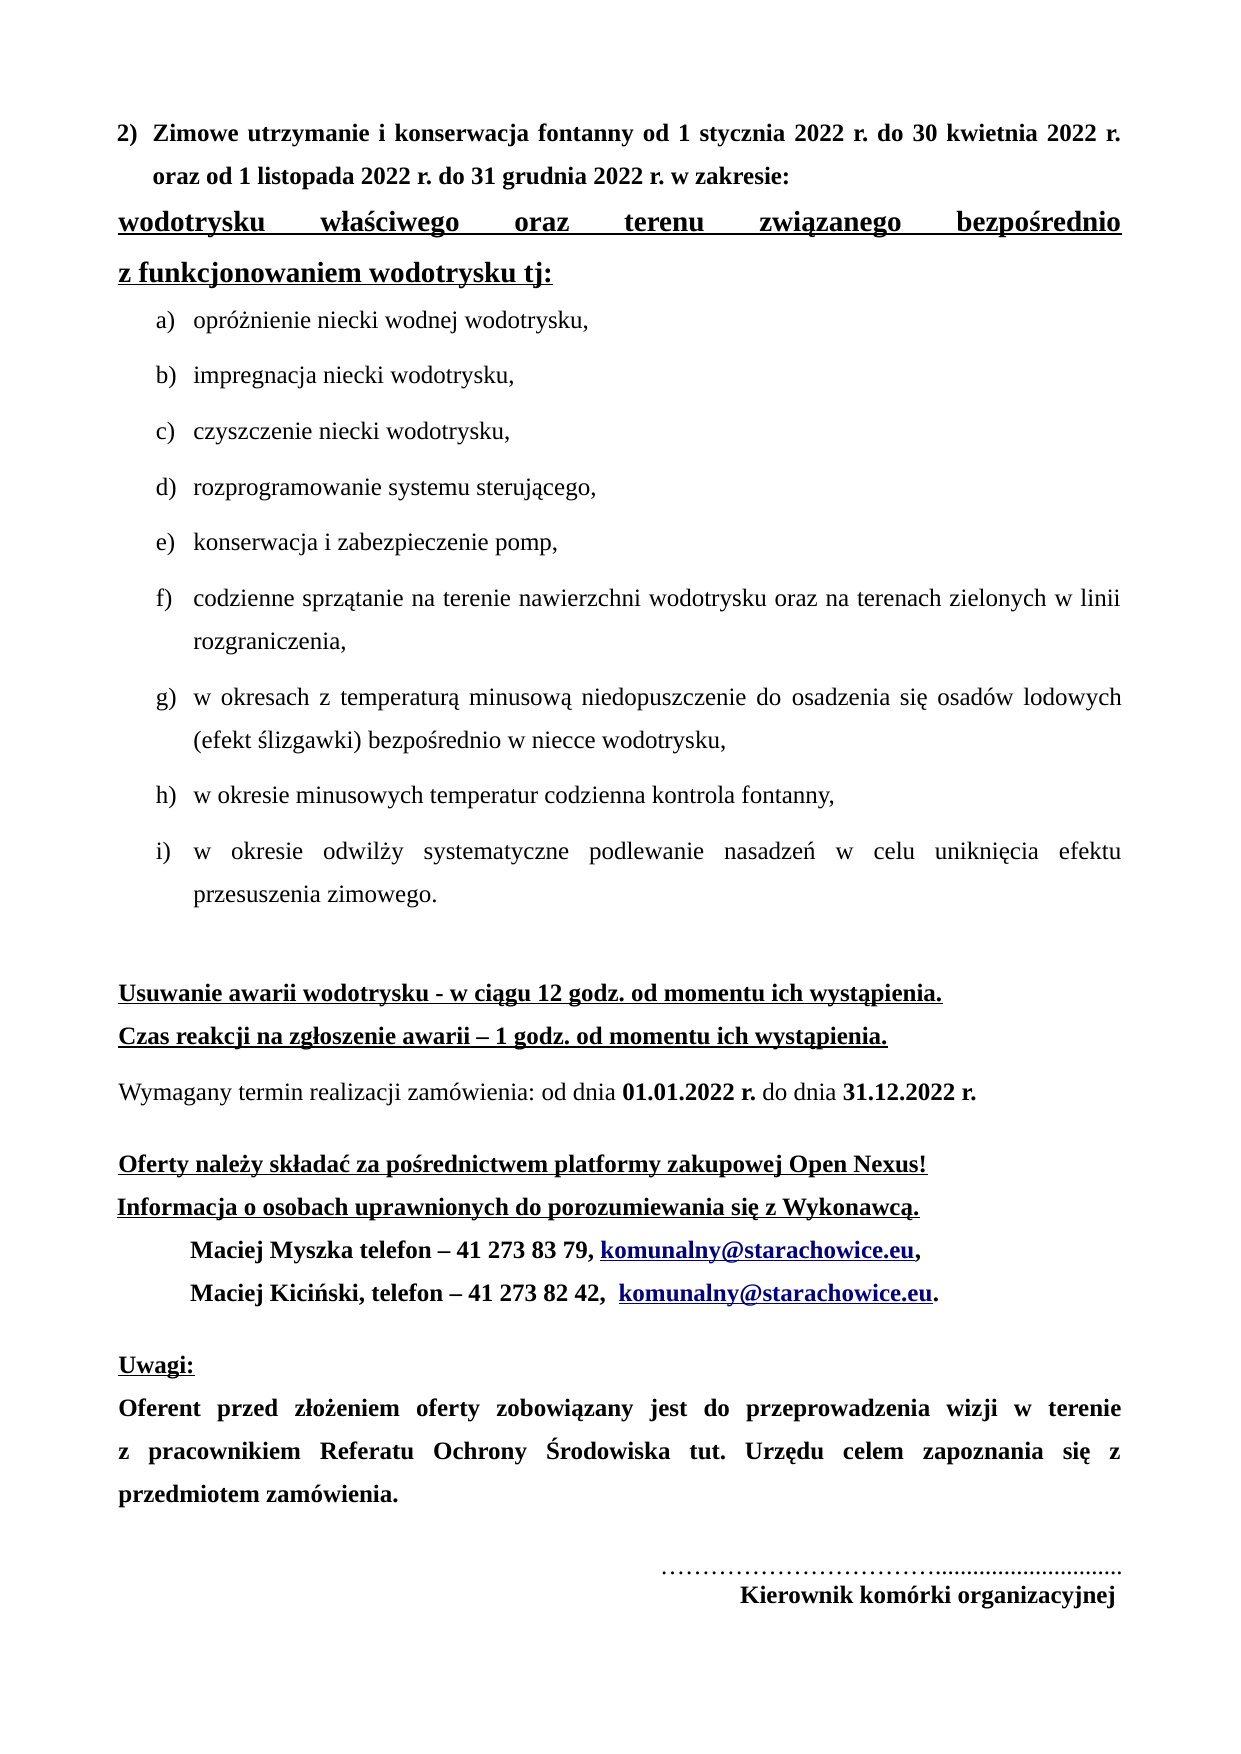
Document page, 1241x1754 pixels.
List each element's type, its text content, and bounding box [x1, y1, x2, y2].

text Oferty należy składać za pośrednictwem platformy zakupowej Open Nexus! [118, 1149, 1122, 1177]
list czyszczenie niecki wodotrysku, [156, 416, 1122, 445]
list codzienne sprzątanie na terenie nawierzchni wodotrysku oraz na terenach zielonych w linii rozgraniczenia, [156, 583, 1122, 655]
text Wymagany termin realizacji zamówienia: od dnia 01.01.2022 r. do dnia 31.12.2022 r. [118, 1077, 1122, 1106]
text Czas reakcji na zgłoszenie awarii – 1 godz. od momentu ich wystąpienia. [118, 1021, 1122, 1050]
list w okresie minusowych temperatur codzienna kontrola fontanny, [156, 781, 1122, 809]
text z funkcjonowaniem wodotrysku tj: [118, 235, 1122, 288]
list w okresach z temperaturą minusową niedopuszczenie do osadzenia się osadów lodowych (efekt ślizgawki) bezpośrednio w niecce wodotrysku, [156, 682, 1122, 754]
text Uwagi: [118, 1350, 1122, 1379]
list rozprogramowanie systemu sterującego, [156, 472, 1122, 501]
text Oferent przed złożeniem oferty zobowiązany jest do przeprowadzenia wizji w terenie z pracownikiem Referatu Ochrony Środowiska tut. Urzędu celem zapoznania się z przedmiotem zamówienia. [118, 1393, 1122, 1508]
list konserwacja i zabezpieczenie pomp, [156, 527, 1122, 556]
text wodotrysku właściwego oraz terenu związanego bezpośrednio [118, 204, 1122, 233]
text Usuwanie awarii wodotrysku - w ciągu 12 godz. od momentu ich wystąpienia. [118, 978, 1122, 1007]
text Maciej Myszka telefon – 41 273 83 79, komunalny@starachowice.eu, [190, 1235, 1122, 1264]
list opróżnienie niecki wodnej wodotrysku, [156, 305, 1122, 334]
text Kierownik komórki organizacyjnej [118, 1580, 1122, 1609]
text Informacja o osobach uprawnionych do porozumiewania się z Wykonawcą. [117, 1192, 1122, 1221]
list impregnacja niecki wodotrysku, [156, 361, 1122, 389]
text Maciej Kiciński, telefon – 41 273 82 42, komunalny@starachowice.eu. [190, 1278, 1122, 1307]
list Zimowe utrzymanie i konserwacja fontanny od 1 stycznia 2022 r. do 30 kwietnia 2022 r. oraz od 1 listopada 2022 r. do 31 grudnia 2022 r. w zakresie: [117, 118, 1122, 190]
list w okresie odwilży systematyczne podlewanie nasadzeń w celu uniknięcia efektu przesuszenia zimowego. [156, 836, 1122, 908]
text …………………………….............................. [118, 1551, 1122, 1580]
